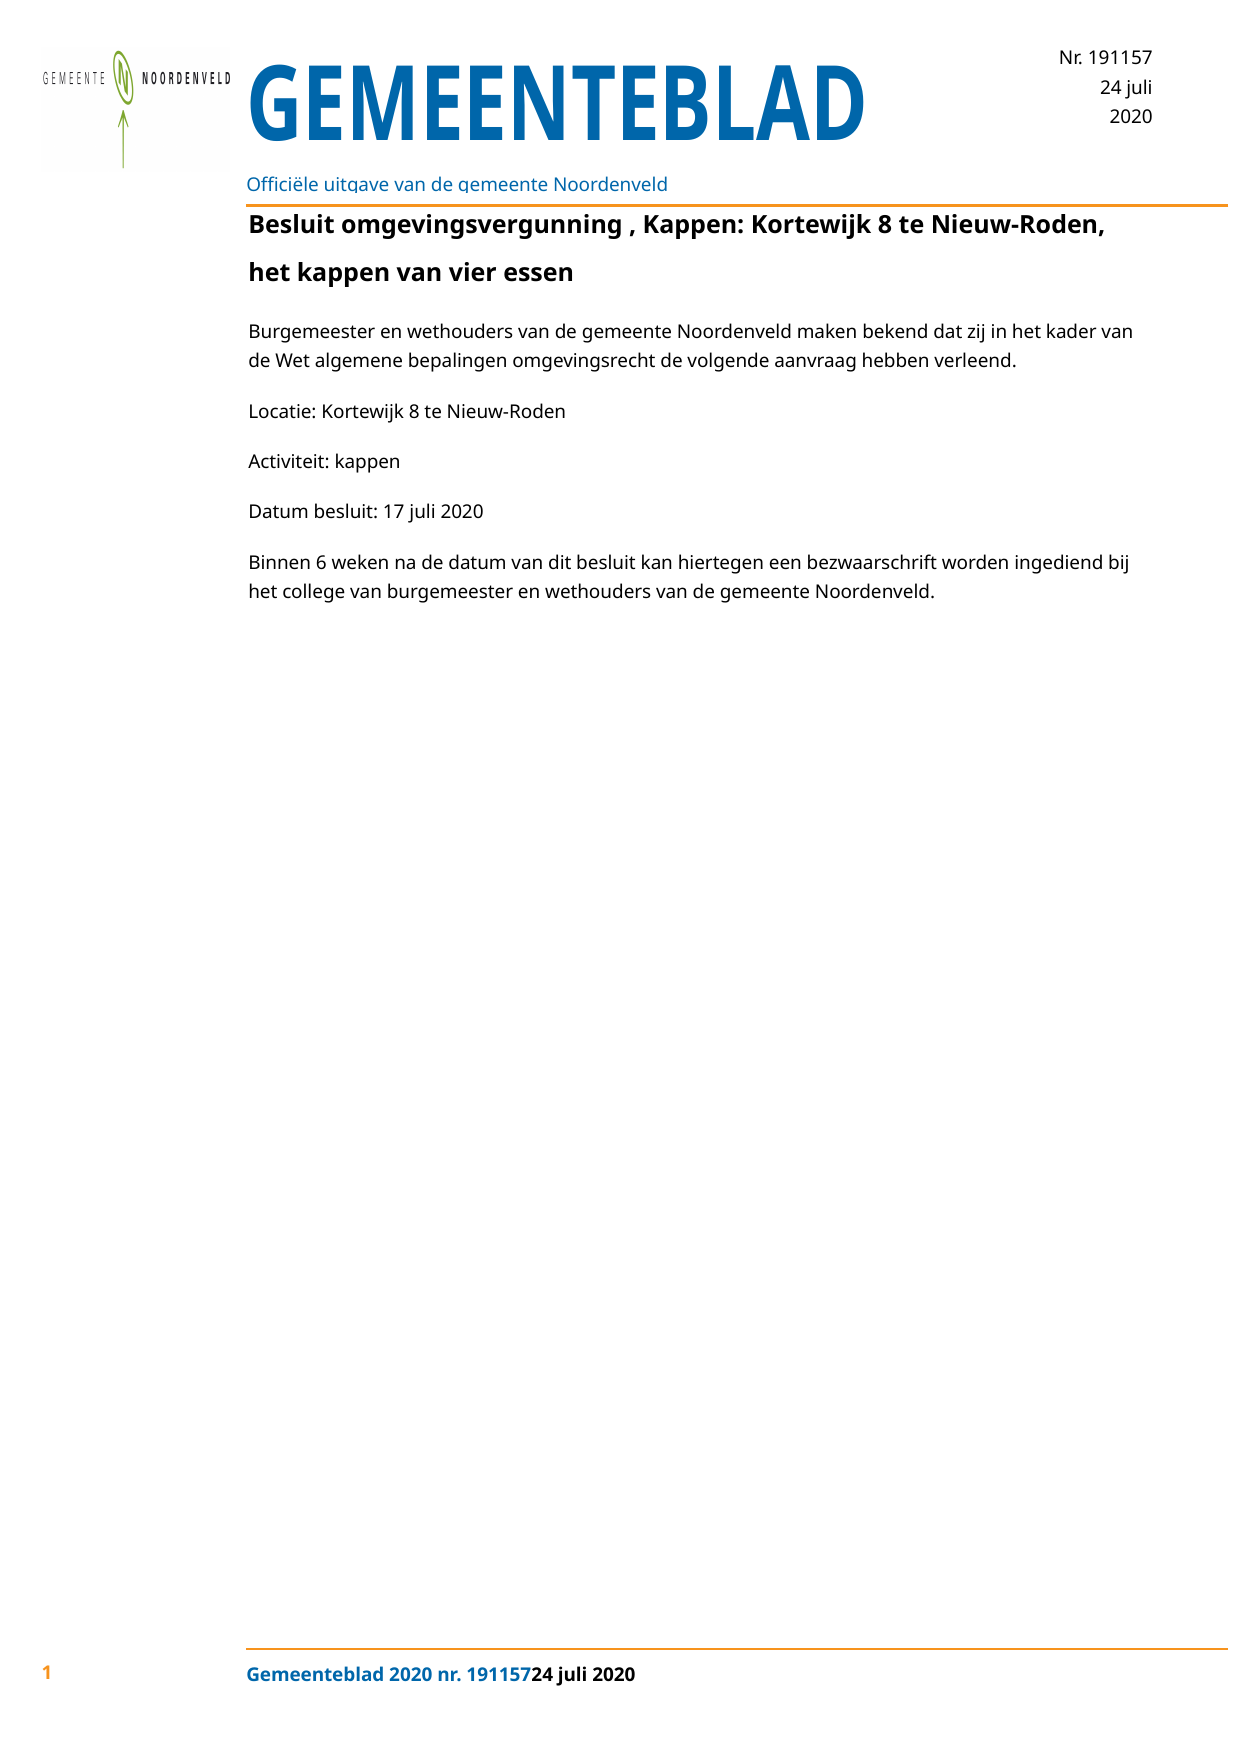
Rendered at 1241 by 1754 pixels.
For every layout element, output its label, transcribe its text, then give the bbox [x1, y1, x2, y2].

picture [41, 47, 231, 172]
text Locatie: Kortewijk 8 te Nieuw-Roden [248, 398, 1152, 424]
text Datum besluit: 17 juli 2020 [248, 499, 1152, 524]
text Binnen 6 weken na de datum van dit besluit kan hiertegen een bezwaarschrift worden ingediend bij het college van burgemeester en wethouders van de gemeente Noordenveld. [248, 549, 1152, 604]
text Burgemeester en wethouders van de gemeente Noordenveld maken bekend dat zij in het kader van de Wet algemene bepalingen omgevingsrecht de volgende aanvraag hebben verleend. [248, 318, 1152, 373]
text Activiteit: kappen [248, 448, 1152, 474]
text Besluit omgevingsvergunning , Kappen: Kortewijk 8 te Nieuw-Roden, het kappen van vier essen [248, 207, 1152, 288]
